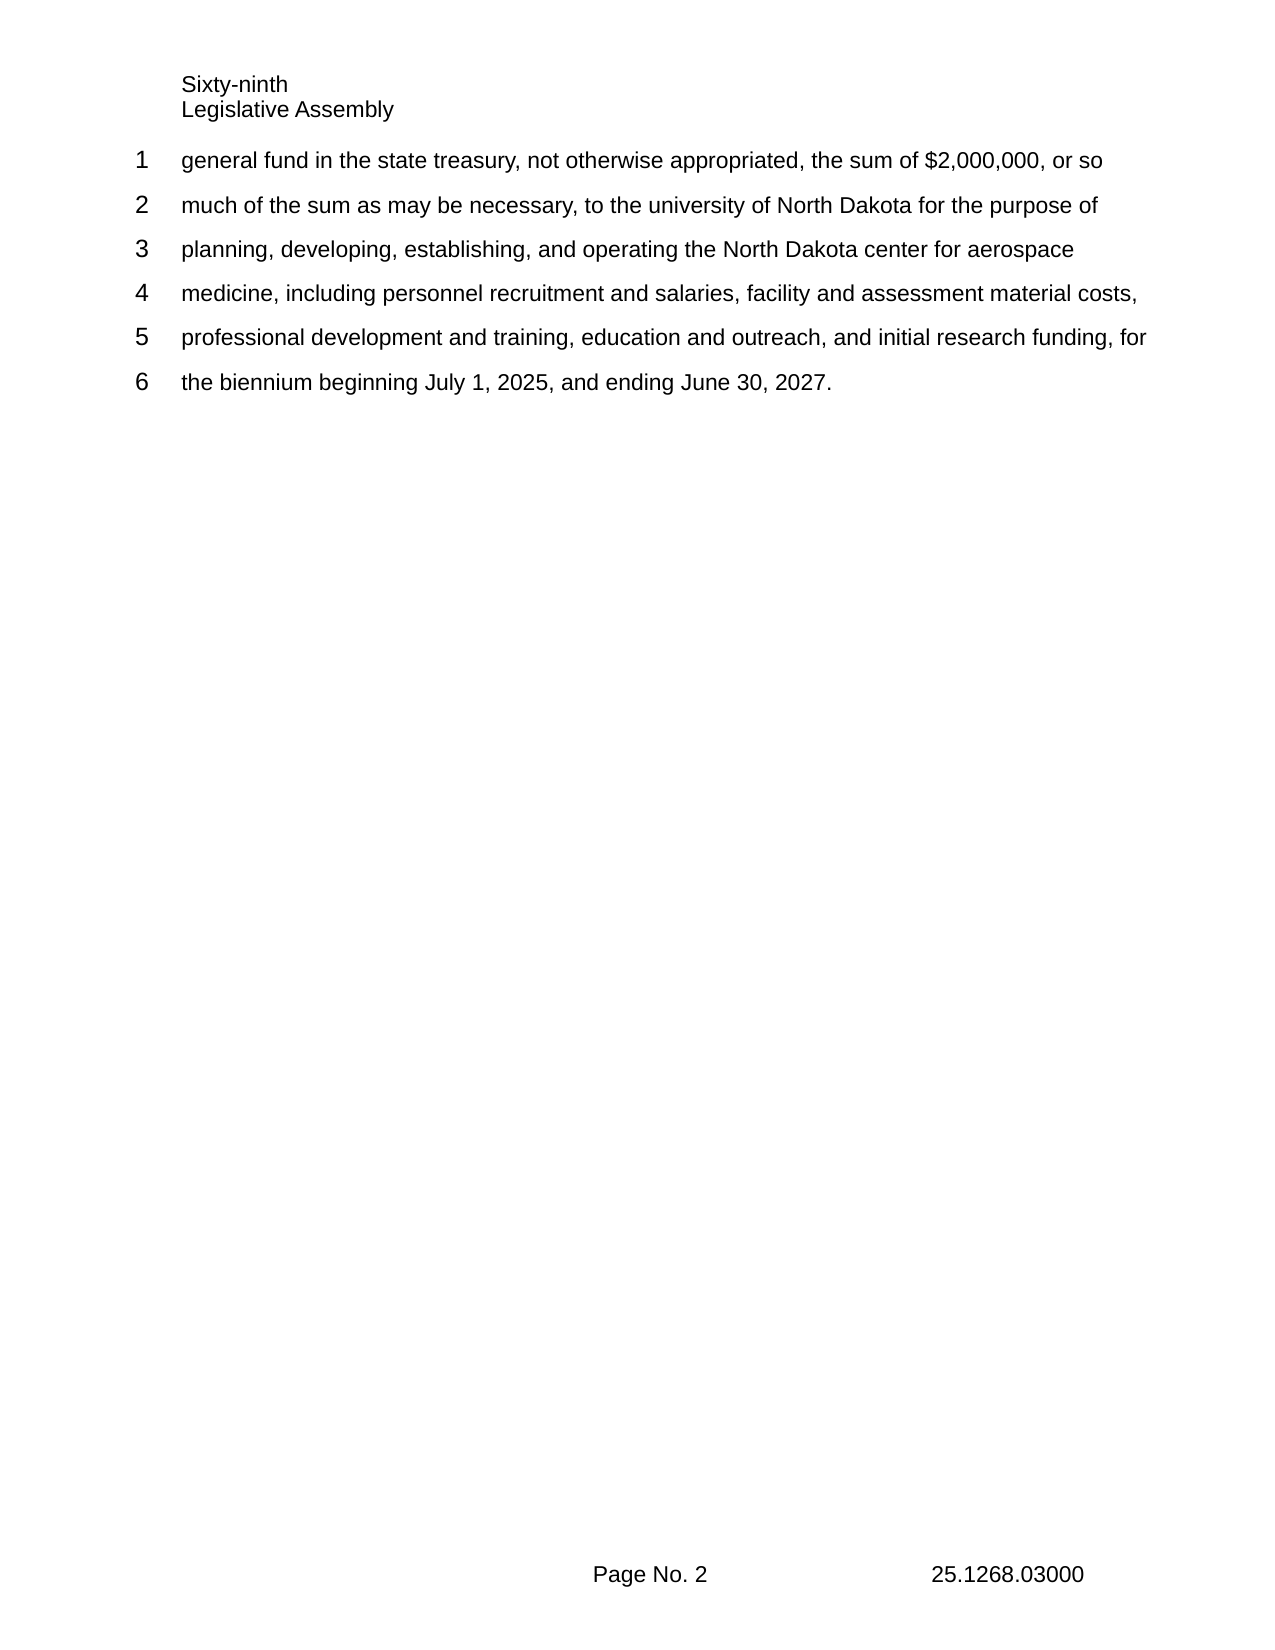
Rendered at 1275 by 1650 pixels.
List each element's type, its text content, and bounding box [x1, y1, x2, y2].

text general fund in the state treasury, not otherwise appropriated, the sum of $2,000,000, or so much of the sum as may be necessary, to the university of North Dakota for the purpose of planning, developing, establishing, and operating the North Dakota center for aerospace medicine, including personnel recruitment and salaries, facility and assessment material costs, professional development and training, education and outreach, and initial research funding, for the biennium beginning July 1, 2025, and ending June 30, 2027. [181, 133, 1154, 399]
